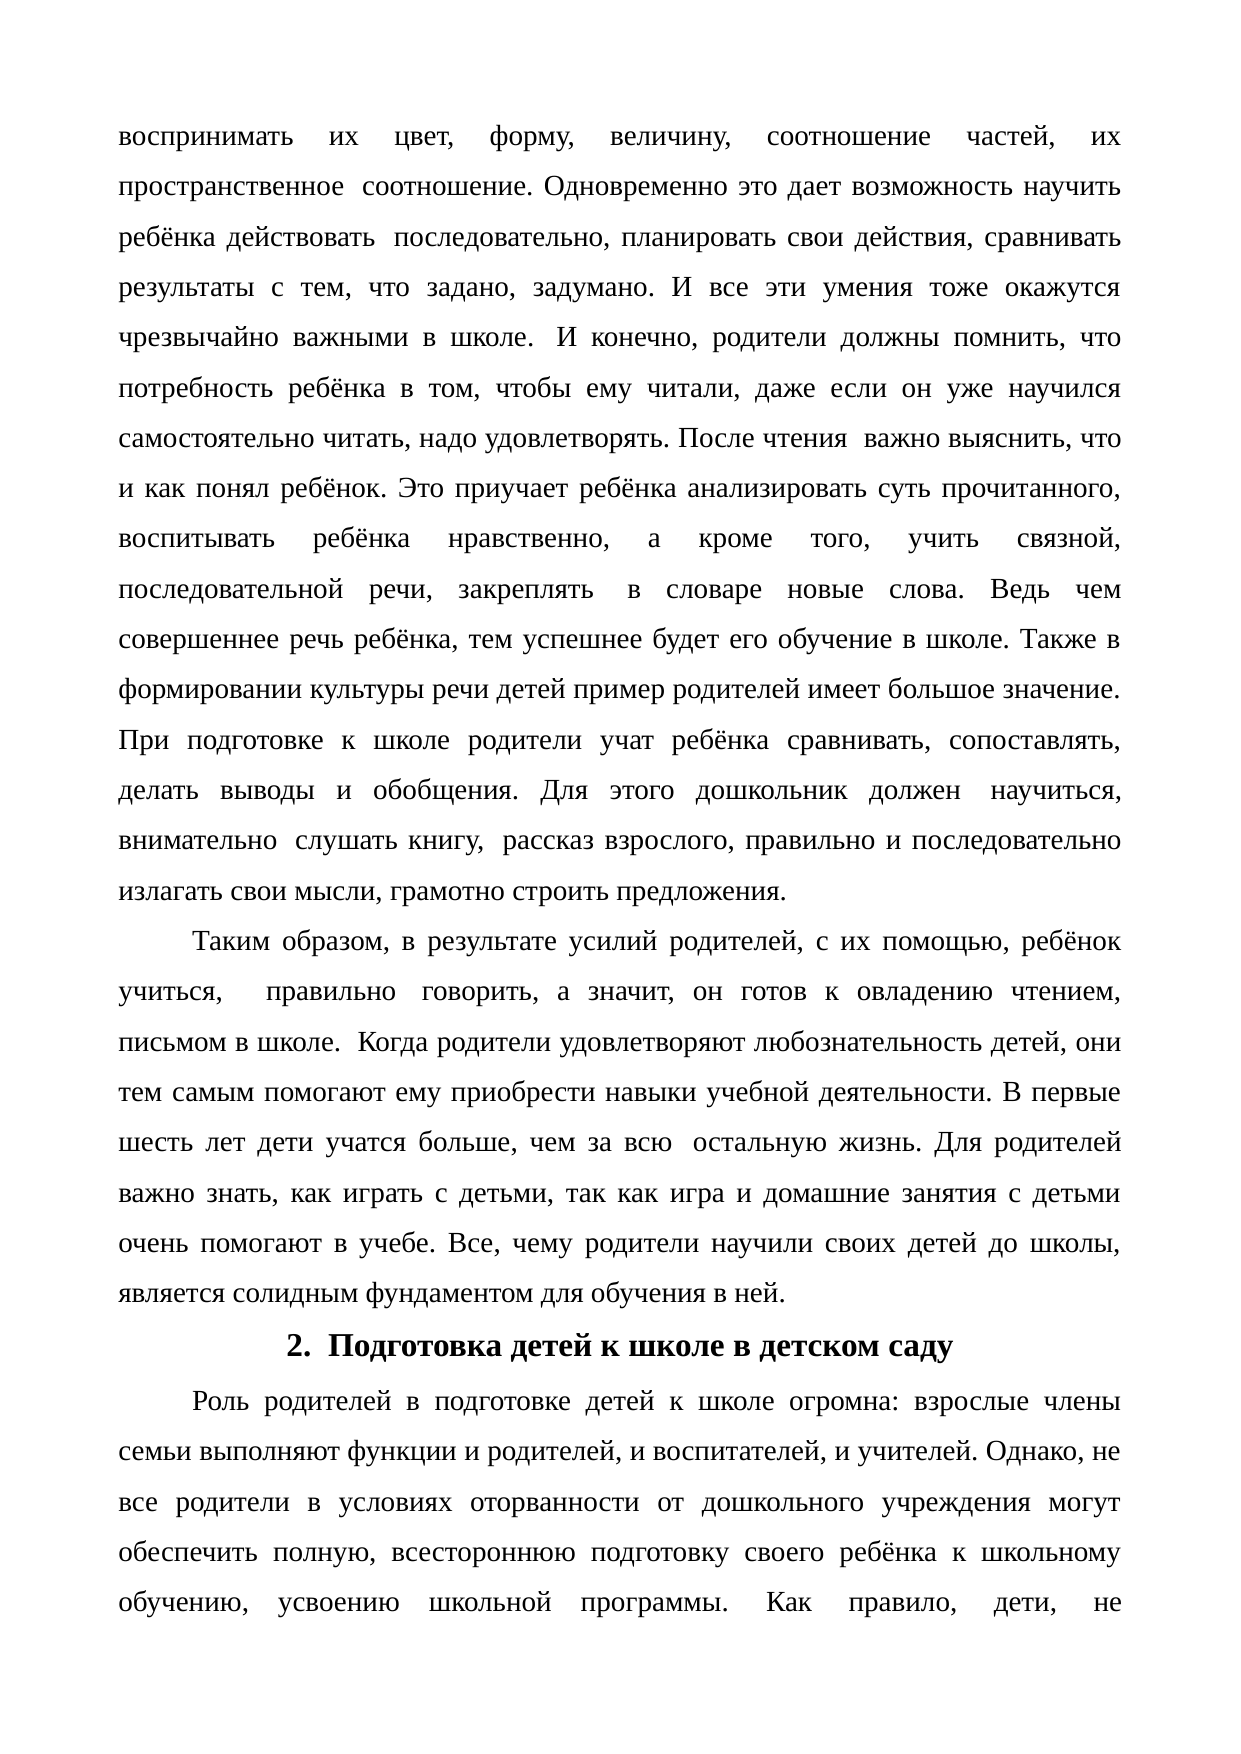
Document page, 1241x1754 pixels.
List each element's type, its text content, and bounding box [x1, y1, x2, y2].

text 2. Подготовка детей к школе в детском саду [118, 1326, 1122, 1364]
text Роль родителей в подготовке детей к школе огромна: взрослые члены семьи выполняют функции и родителей, и воспитателей, и учителей. Однако, не все родители в условиях оторванности от дошкольного учреждения могут обеспечить полную, всестороннюю подготовку своего ребёнка к школьному обучению, усвоению школьной программы. Как правило, дети, не [118, 1383, 1122, 1618]
text Таким образом, в результате усилий родителей, с их помощью, ребёнок учиться, правильно говорить, а значит, он готов к овладению чтением, письмом в школе. Когда родители удовлетворяют любознательность детей, они тем самым помогают ему приобрести навыки учебной деятельности. В первые шесть лет дети учатся больше, чем за всю остальную жизнь. Для родителей важно знать, как играть с детьми, так как игра и домашние занятия с детьми очень помогают в учебе. Все, чему родители научили своих детей до школы, является солидным фундаментом для обучения в ней. [118, 923, 1122, 1309]
text воспринимать их цвет, форму, величину, соотношение частей, их пространственное соотношение. Одновременно это дает возможность научить ребёнка действовать последовательно, планировать свои действия, сравнивать результаты с тем, что задано, задумано. И все эти умения тоже окажутся чрезвычайно важными в школе. И конечно, родители должны помнить, что потребность ребёнка в том, чтобы ему читали, даже если он уже научился самостоятельно читать, надо удовлетворять. После чтения важно выяснить, что и как понял ребёнок. Это приучает ребёнка анализировать суть прочитанного, воспитывать ребёнка нравственно, а кроме того, учить связной, последовательной речи, закреплять в словаре новые слова. Ведь чем совершеннее речь ребёнка, тем успешнее будет его обучение в школе. Также в формировании культуры речи детей пример родителей имеет большое значение. При подготовке к школе родители учат ребёнка сравнивать, сопоставлять, делать выводы и обобщения. Для этого дошкольник должен научиться, внимательно слушать книгу, рассказ взрослого, правильно и последовательно излагать свои мысли, грамотно строить предложения. [118, 118, 1122, 906]
